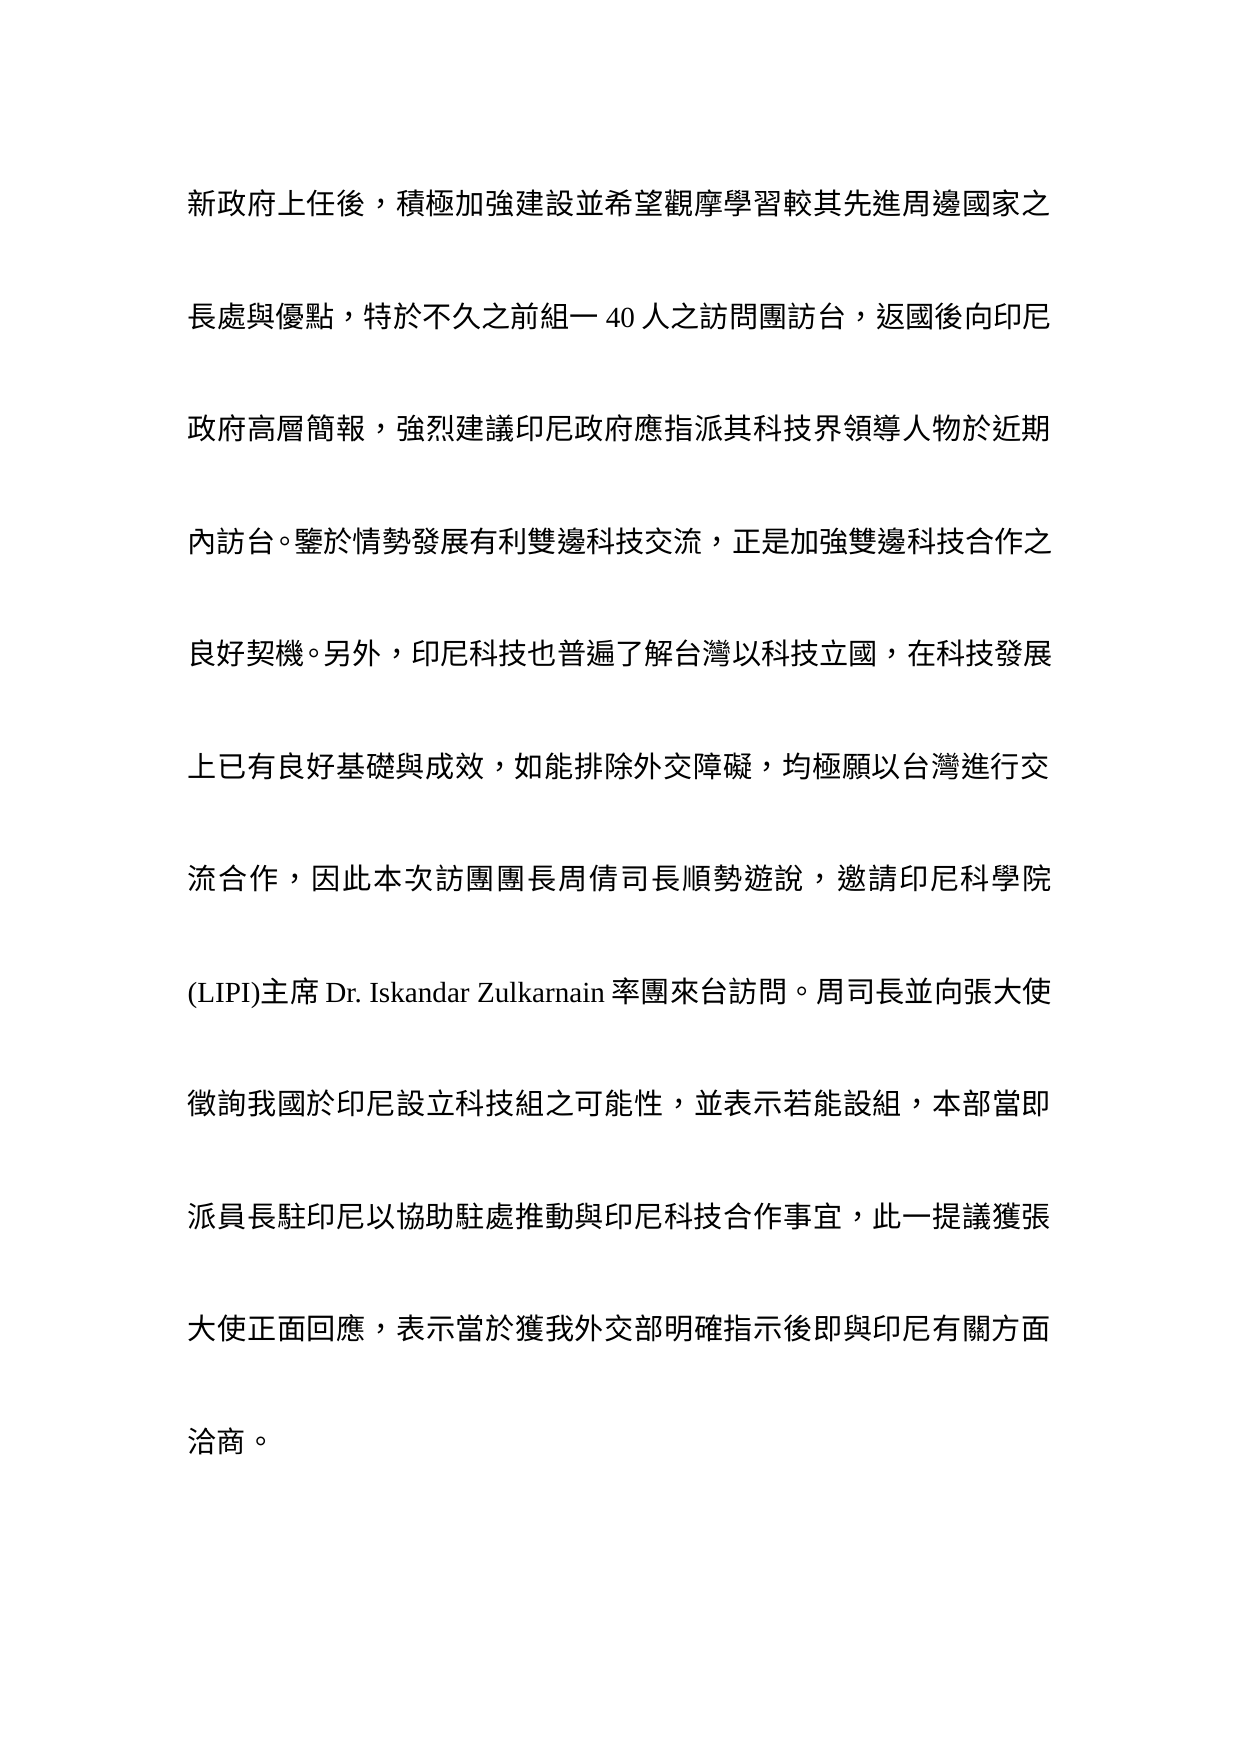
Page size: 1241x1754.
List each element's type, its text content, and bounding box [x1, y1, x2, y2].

text 新政府上任後，積極加強建設並希望觀摩學習較其先進周邊國家之長處與優點，特於不久之前組一40人之訪問團訪台，返國後向印尼政府高層簡報，強烈建議印尼政府應指派其科技界領導人物於近期內訪台。鑒於情勢發展有利雙邊科技交流，正是加強雙邊科技合作之良好契機。另外，印尼科技也普遍了解台灣以科技立國，在科技發展上已有良好基礎與成效，如能排除外交障礙，均極願以台灣進行交流合作，因此本次訪團團長周倩司長順勢遊說，邀請印尼科學院(LIPI)主席Dr. Iskandar Zulkarnain率團來台訪問。周司長並向張大使徵詢我國於印尼設立科技組之可能性，並表示若能設組，本部當即派員長駐印尼以協助駐處推動與印尼科技合作事宜，此一提議獲張大使正面回應，表示當於獲我外交部明確指示後即與印尼有關方面洽商。 [187, 164, 1053, 1477]
